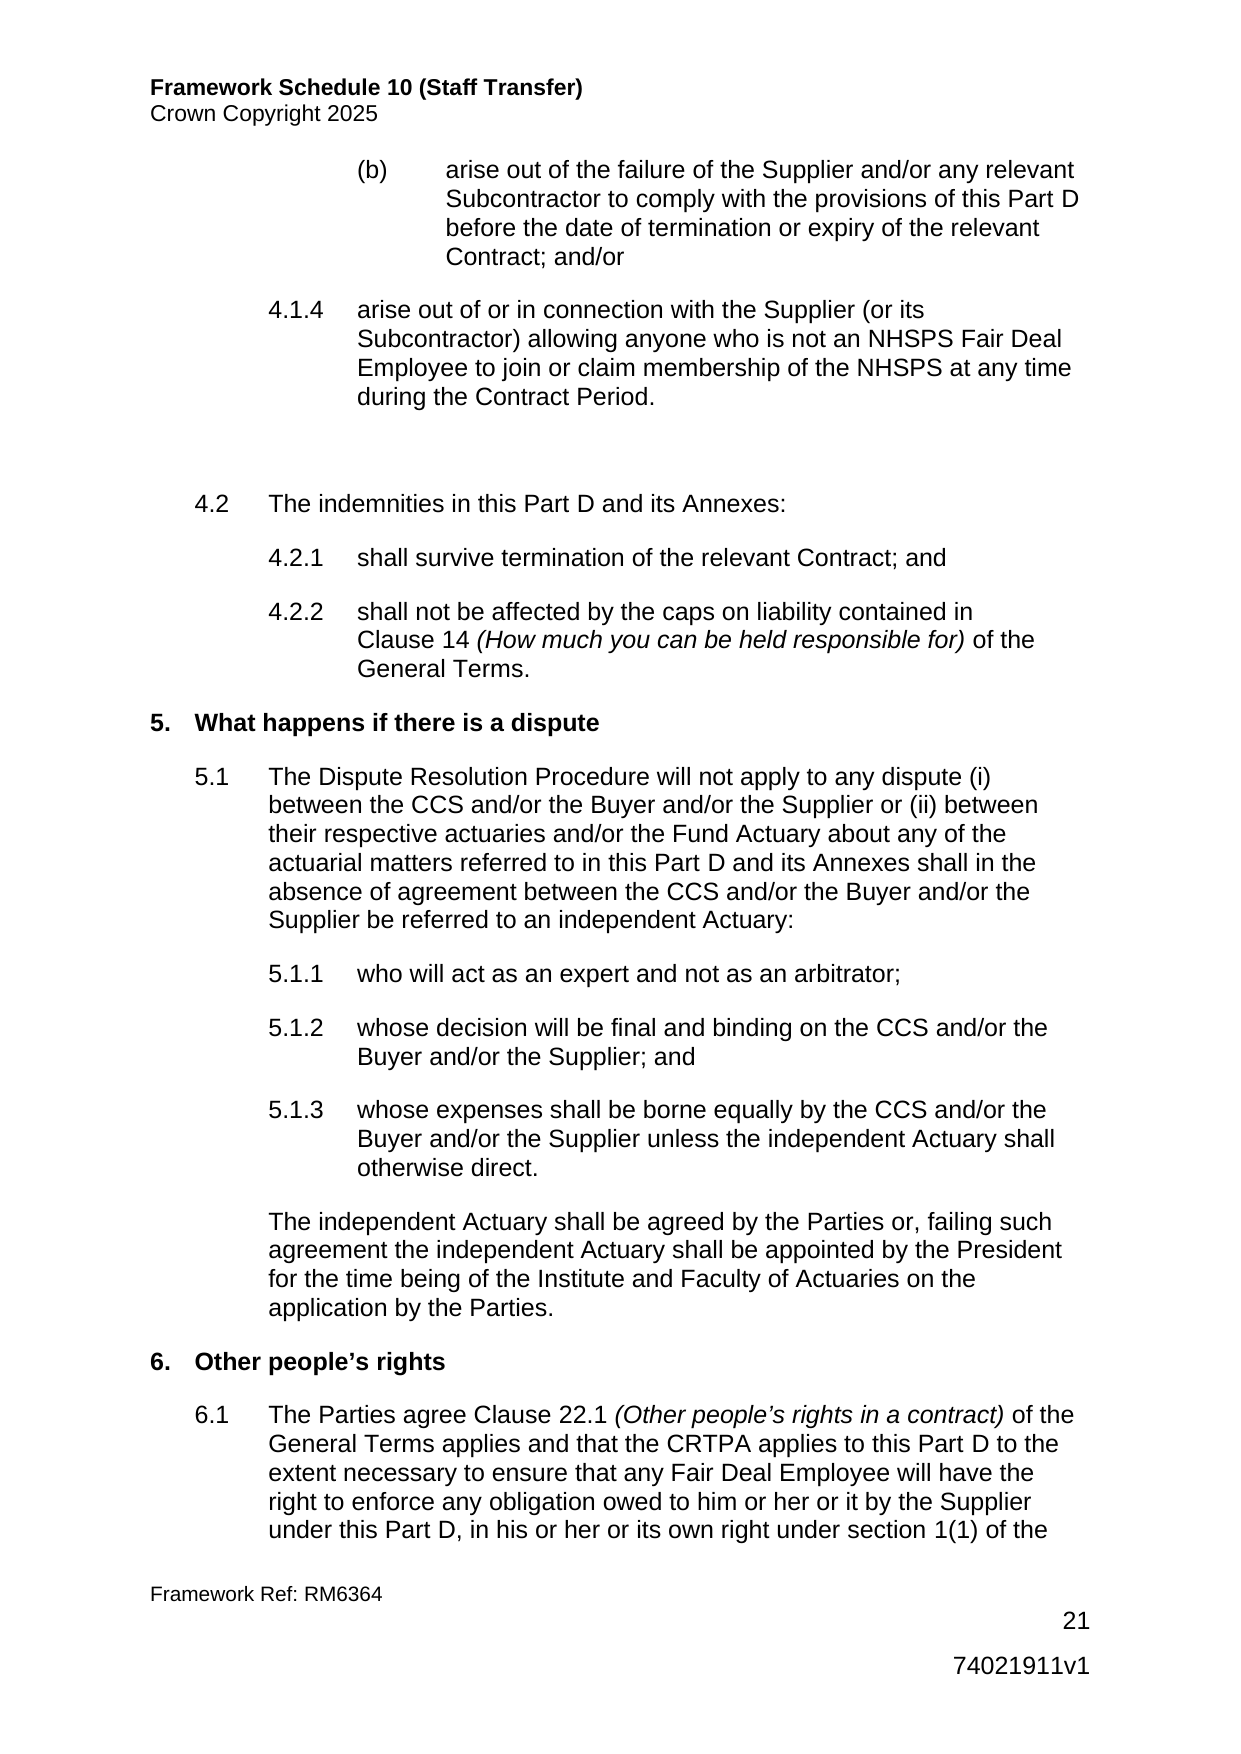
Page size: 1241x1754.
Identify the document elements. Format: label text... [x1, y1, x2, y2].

list shall survive termination of the relevant Contract; and [268, 543, 1090, 572]
list Other people’s rights [150, 1347, 1090, 1375]
text The independent Actuary shall be agreed by the Parties or, failing such agreement the independent Actuary shall be appointed by the President for the time being of the Institute and Faculty of Actuaries on the application by the Parties. [268, 1207, 1090, 1322]
list arise out of the failure of the Supplier and/or any relevant Subcontractor to comply with the provisions of this Part D before the date of termination or expiry of the relevant Contract; and/or [357, 155, 1090, 270]
list The indemnities in this Part D and its Annexes: [194, 489, 1090, 518]
list shall not be affected by the caps on liability contained in Clause 14 (How much you can be held responsible for) of the General Terms. [268, 597, 1090, 683]
list The Parties agree Clause 22.1 (Other people’s rights in a contract) of the General Terms applies and that the CRTPA applies to this Part D to the extent necessary to ensure that any Fair Deal Employee will have the right to enforce any obligation owed to him or her or it by the Supplier under this Part D, in his or her or its own right under section 1(1) of the [194, 1400, 1090, 1544]
list arise out of or in connection with the Supplier (or its Subcontractor) allowing anyone who is not an NHSPS Fair Deal Employee to join or claim membership of the NHSPS at any time during the Contract Period. [268, 295, 1090, 410]
list whose expenses shall be borne equally by the CCS and/or the Buyer and/or the Supplier unless the independent Actuary shall otherwise direct. [268, 1095, 1090, 1182]
list What happens if there is a dispute [150, 708, 1090, 737]
list The Dispute Resolution Procedure will not apply to any dispute (i) between the CCS and/or the Buyer and/or the Supplier or (ii) between their respective actuaries and/or the Fund Actuary about any of the actuarial matters referred to in this Part D and its Annexes shall in the absence of agreement between the CCS and/or the Buyer and/or the Supplier be referred to an independent Actuary: [194, 762, 1090, 934]
list who will act as an expert and not as an arbitrator; [268, 959, 1090, 988]
list whose decision will be final and binding on the CCS and/or the Buyer and/or the Supplier; and [268, 1013, 1090, 1070]
